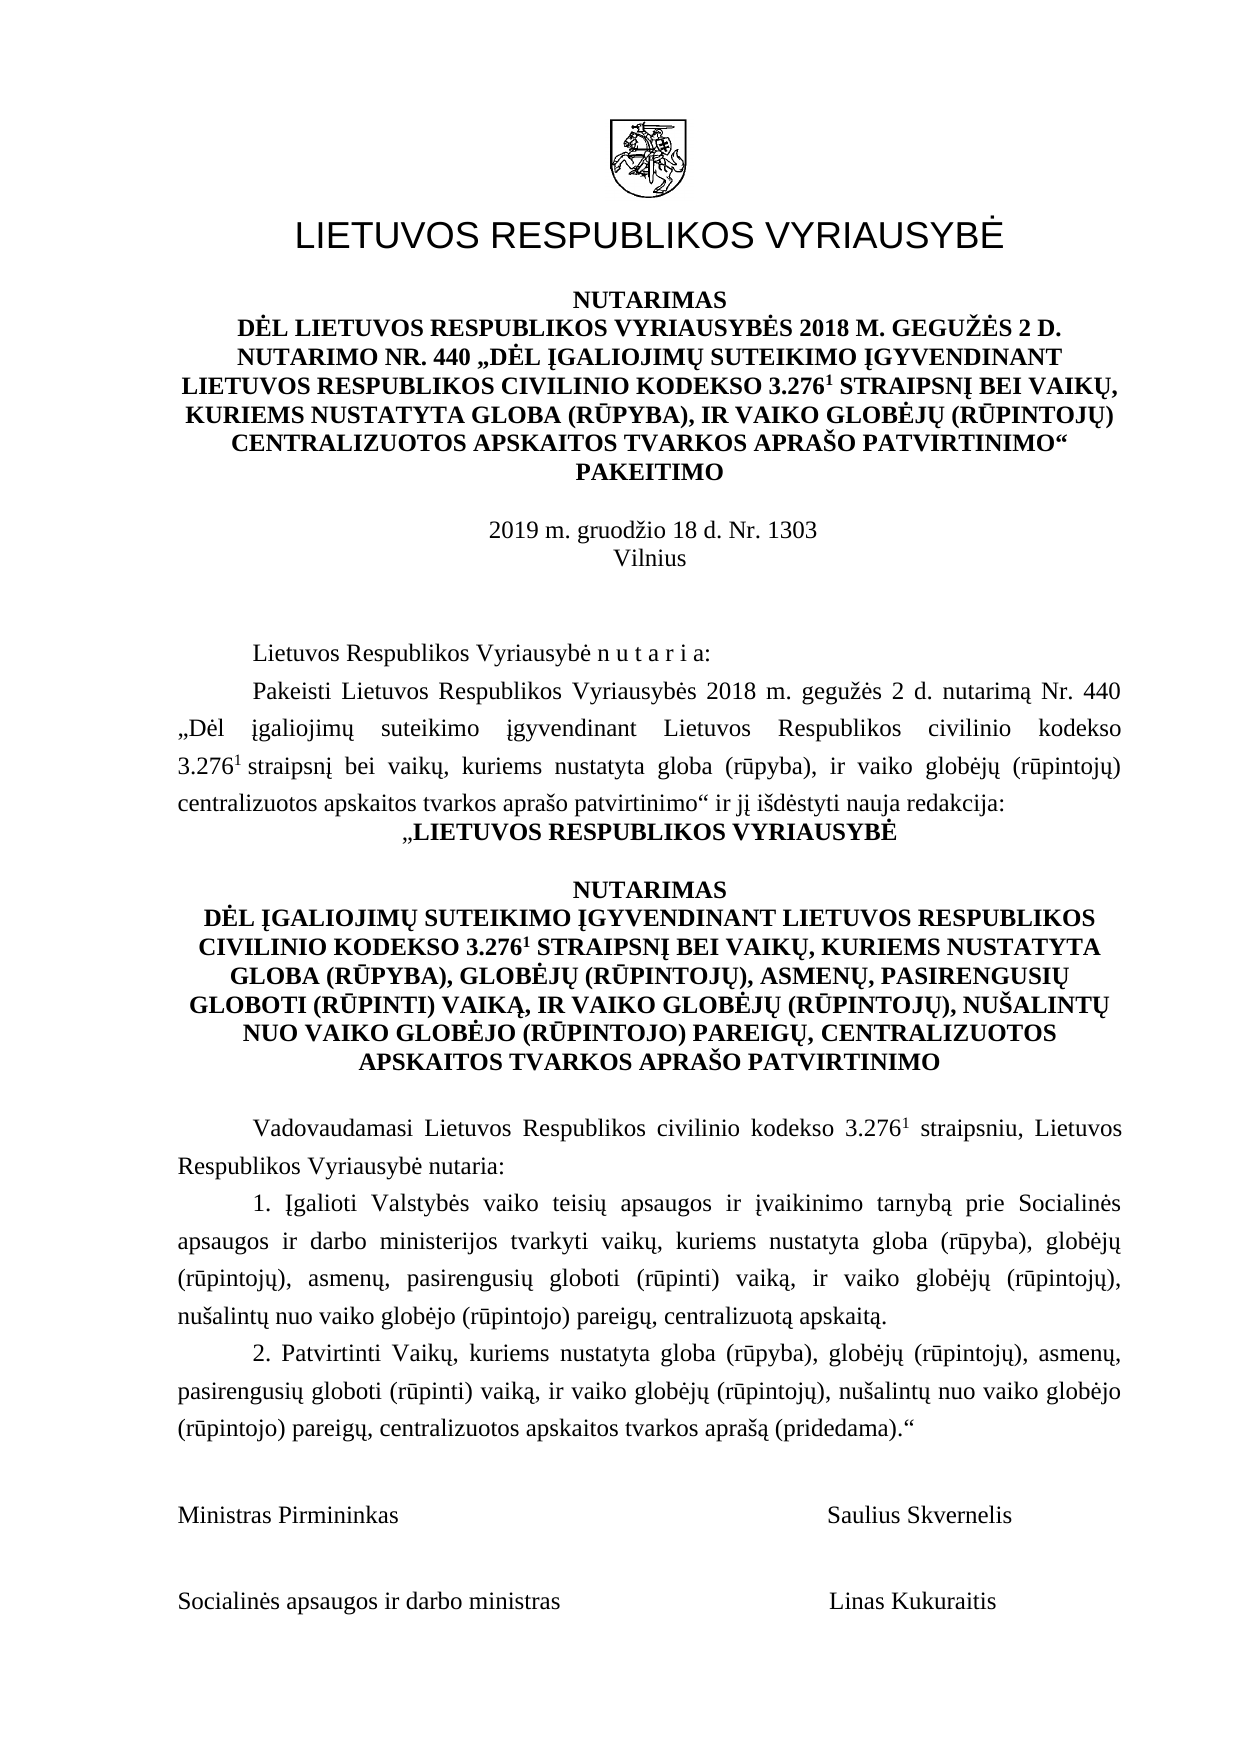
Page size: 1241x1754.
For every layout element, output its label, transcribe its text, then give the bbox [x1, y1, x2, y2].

text DĖL ĮGALIOJIMŲ SUTEIKIMO ĮGYVENDINANT LIETUVOS RESPUBLIKOS CIVILINIO KODEKSO 3.2761 STRAIPSNĮ BEI VAIKŲ, KURIEMS NUSTATYTA GLOBA (RŪPYBA), GLOBĖJŲ (RŪPINTOJŲ), asmenų, pasirengusių globoti (rūpinti) vaiką, ir VAIKO globėjų (rūpintojų), nušalintų nuo vaiko globėjo (rūpintojo) pareigų, CENTRALIZUOTOS APSKAITOS TVARKOS APRAŠO PATVIRTINIMO [177, 903, 1122, 1076]
text Vilnius [177, 543, 1122, 572]
text 2019 m. gruodžio 18 d. Nr. 1303 [177, 515, 1122, 543]
text Lietuvos Respublikos Vyriausybė n u t a r i a: [177, 630, 1122, 667]
text Vadovaudamasi Lietuvos Respublikos civilinio kodekso 3.2761 straipsniu, Lietuvos Respublikos Vyriausybė nutaria: [177, 1105, 1122, 1180]
text Socialinės apsaugos ir darbo ministras Linas Kukuraitis [177, 1586, 1122, 1615]
text nutarimas [177, 285, 1122, 313]
text 2. Patvirtinti Vaikų, kuriems nustatyta globa (rūpyba), globėjų (rūpintojų), asmenų, pasirengusių globoti (rūpinti) vaiką, ir vaiko globėjų (rūpintojų), nušalintų nuo vaiko globėjo (rūpintojo) pareigų, centralizuotos apskaitos tvarkos aprašą (pridedama).“ [177, 1330, 1122, 1442]
text „LIETUVOS RESPUBLIKOS VYRIAUSYBĖ [177, 817, 1122, 846]
text Lietuvos Respublikos Vyriausybė [177, 213, 1122, 256]
text Pakeisti Lietuvos Respublikos Vyriausybės 2018 m. gegužės 2 d. nutarimą Nr. 440 „Dėl įgaliojimų suteikimo įgyvendinant Lietuvos Respublikos civilinio kodekso 3.2761 straipsnį bei vaikų, kuriems nustatyta globa (rūpyba), ir vaiko globėjų (rūpintojų) centralizuotos apskaitos tvarkos aprašo patvirtinimo“ ir jį išdėstyti nauja redakcija: [177, 667, 1122, 817]
text 1. Įgalioti Valstybės vaiko teisių apsaugos ir įvaikinimo tarnybą prie Socialinės apsaugos ir darbo ministerijos tvarkyti vaikų, kuriems nustatyta globa (rūpyba), globėjų (rūpintojų), asmenų, pasirengusių globoti (rūpinti) vaiką, ir vaiko globėjų (rūpintojų), nušalintų nuo vaiko globėjo (rūpintojo) pareigų, centralizuotą apskaitą. [177, 1180, 1122, 1330]
text Ministras Pirmininkas Saulius Skvernelis [177, 1500, 1122, 1528]
text DĖL LIETUVOS RESPUBLIKOS VYRIAUSYBĖS 2018 M. GEGUŽĖS 2 D. NUTARIMO NR. 440 „DĖL ĮGALIOJIMŲ SUTEIKIMO ĮGYVENDINANT LIETUVOS RESPUBLIKOS CIVILINIO KODEKSO 3.2761 STRAIPSNĮ BEI VAIKŲ, KURIEMS NUSTATYTA GLOBA (RŪPYBA), IR VAIKO GLOBĖJŲ (RŪPINTOJŲ) CENTRALIZUOTOS APSKAITOS TVARKOS APRAŠO PATVIRTINIMO“ PAKEITIMO [177, 313, 1122, 486]
text NUTARIMAS [177, 875, 1122, 903]
